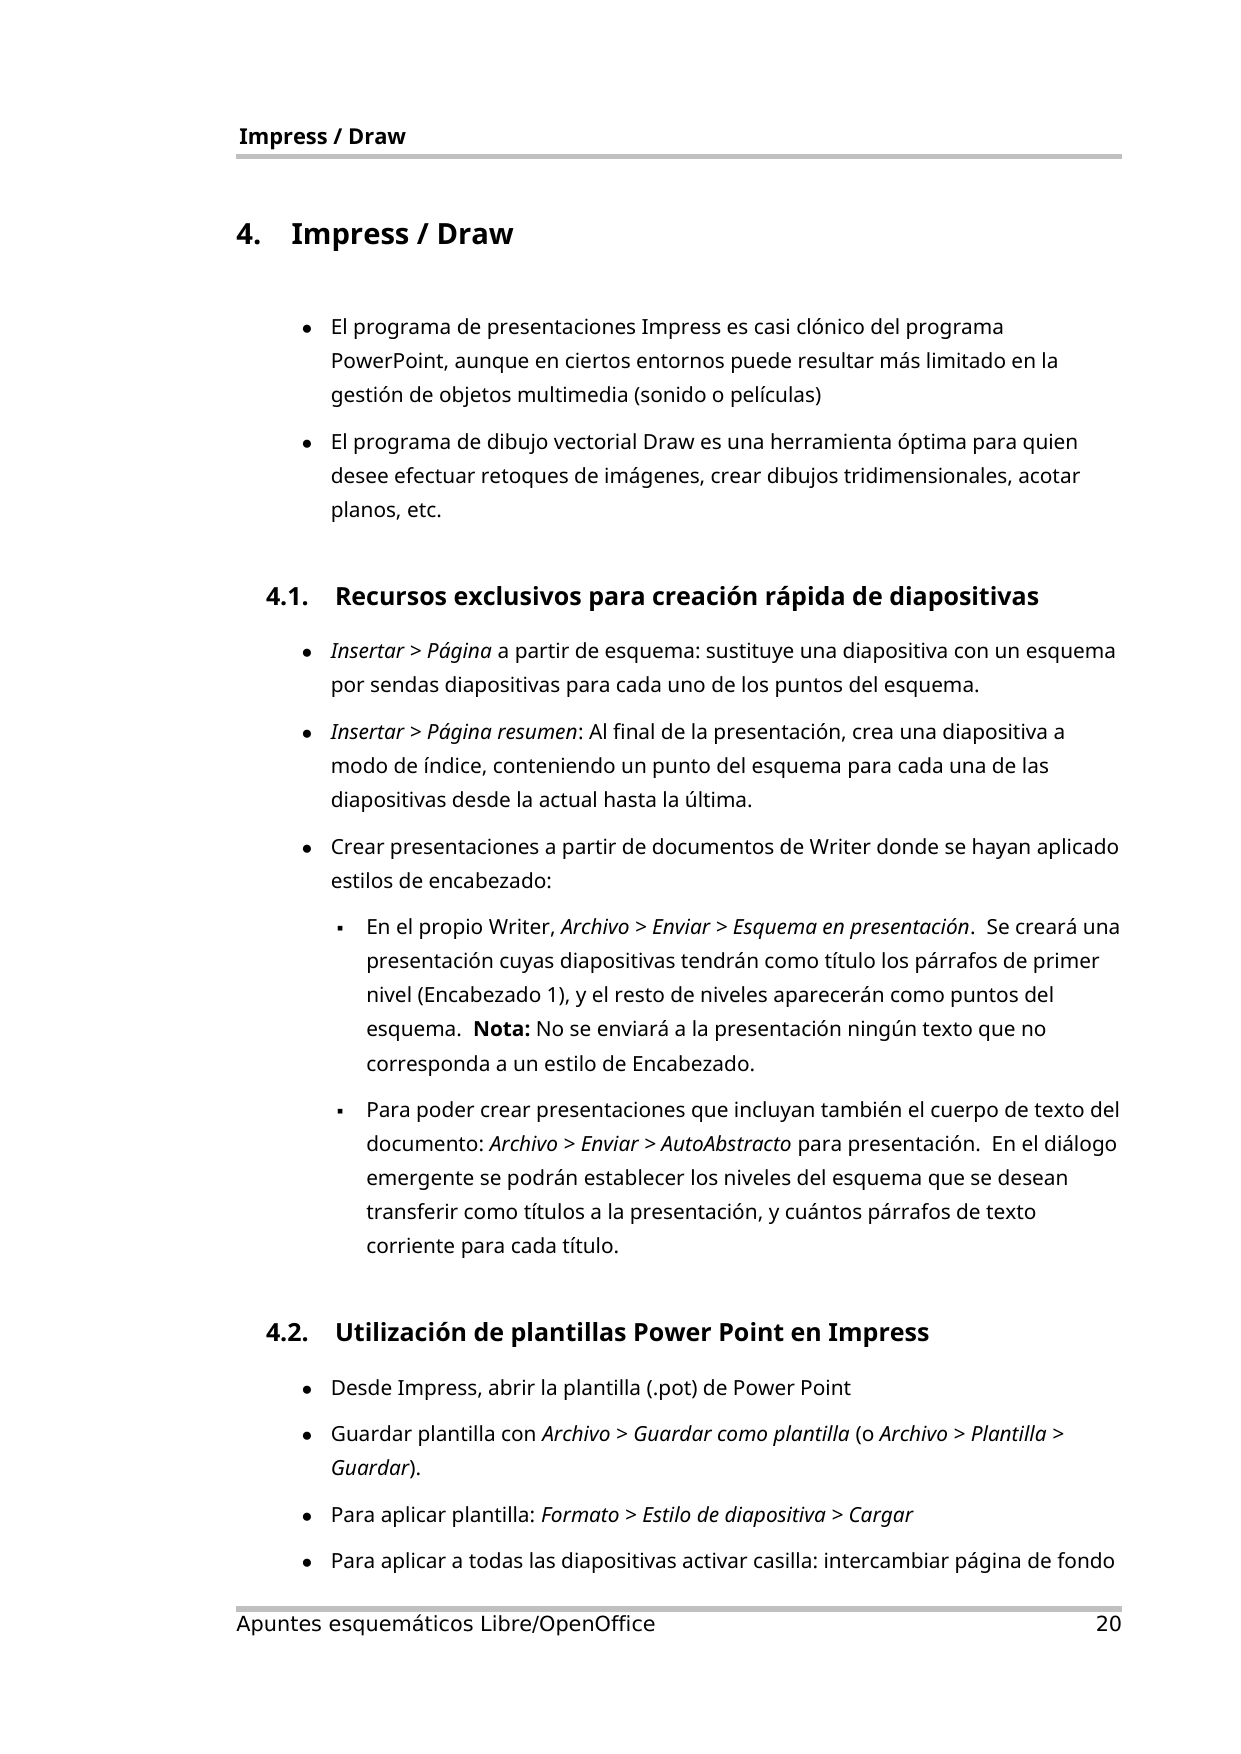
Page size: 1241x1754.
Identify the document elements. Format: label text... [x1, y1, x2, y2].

subtitle Impress / Draw [236, 213, 1122, 253]
subtitle Recursos exclusivos para creación rápida de diapositivas [266, 578, 1122, 612]
list Desde Impress, abrir la plantilla (.pot) de Power Point [301, 1373, 1122, 1401]
list Crear presentaciones a partir de documentos de Writer donde se hayan aplicado estilos de encabezado: [301, 832, 1122, 894]
list El programa de dibujo vectorial Draw es una herramienta óptima para quien desee efectuar retoques de imágenes, crear dibujos tridimensionales, acotar planos, etc. [301, 427, 1122, 523]
list Para aplicar plantilla: Formato > Estilo de diapositiva > Cargar [301, 1500, 1122, 1528]
list Para aplicar a todas las diapositivas activar casilla: intercambiar página de fondo [301, 1547, 1122, 1575]
list En el propio Writer, Archivo > Enviar > Esquema en presentación. Se creará una presentación cuyas diapositivas tendrán como título los párrafos de primer nivel (Encabezado 1), y el resto de niveles aparecerán como puntos del esquema. Nota: No se enviará a la presentación ningún texto que no corresponda a un estilo de Encabezado. [337, 912, 1122, 1077]
list Insertar > Página resumen: Al final de la presentación, crea una diapositiva a modo de índice, conteniendo un punto del esquema para cada una de las diapositivas desde la actual hasta la última. [301, 717, 1122, 814]
subtitle Utilización de plantillas Power Point en Impress [266, 1315, 1122, 1349]
list Guardar plantilla con Archivo > Guardar como plantilla (o Archivo > Plantilla > Guardar). [301, 1419, 1122, 1482]
list Para poder crear presentaciones que incluyan también el cuerpo de texto del documento: Archivo > Enviar > AutoAbstracto para presentación. En el diálogo emergente se podrán establecer los niveles del esquema que se desean transferir como títulos a la presentación, y cuántos párrafos de texto corriente para cada título. [337, 1095, 1122, 1260]
list Insertar > Página a partir de esquema: sustituye una diapositiva con un esquema por sendas diapositivas para cada uno de los puntos del esquema. [301, 636, 1122, 699]
list El programa de presentaciones Impress es casi clónico del programa PowerPoint, aunque en ciertos entornos puede resultar más limitado en la gestión de objetos multimedia (sonido o películas) [301, 312, 1122, 409]
